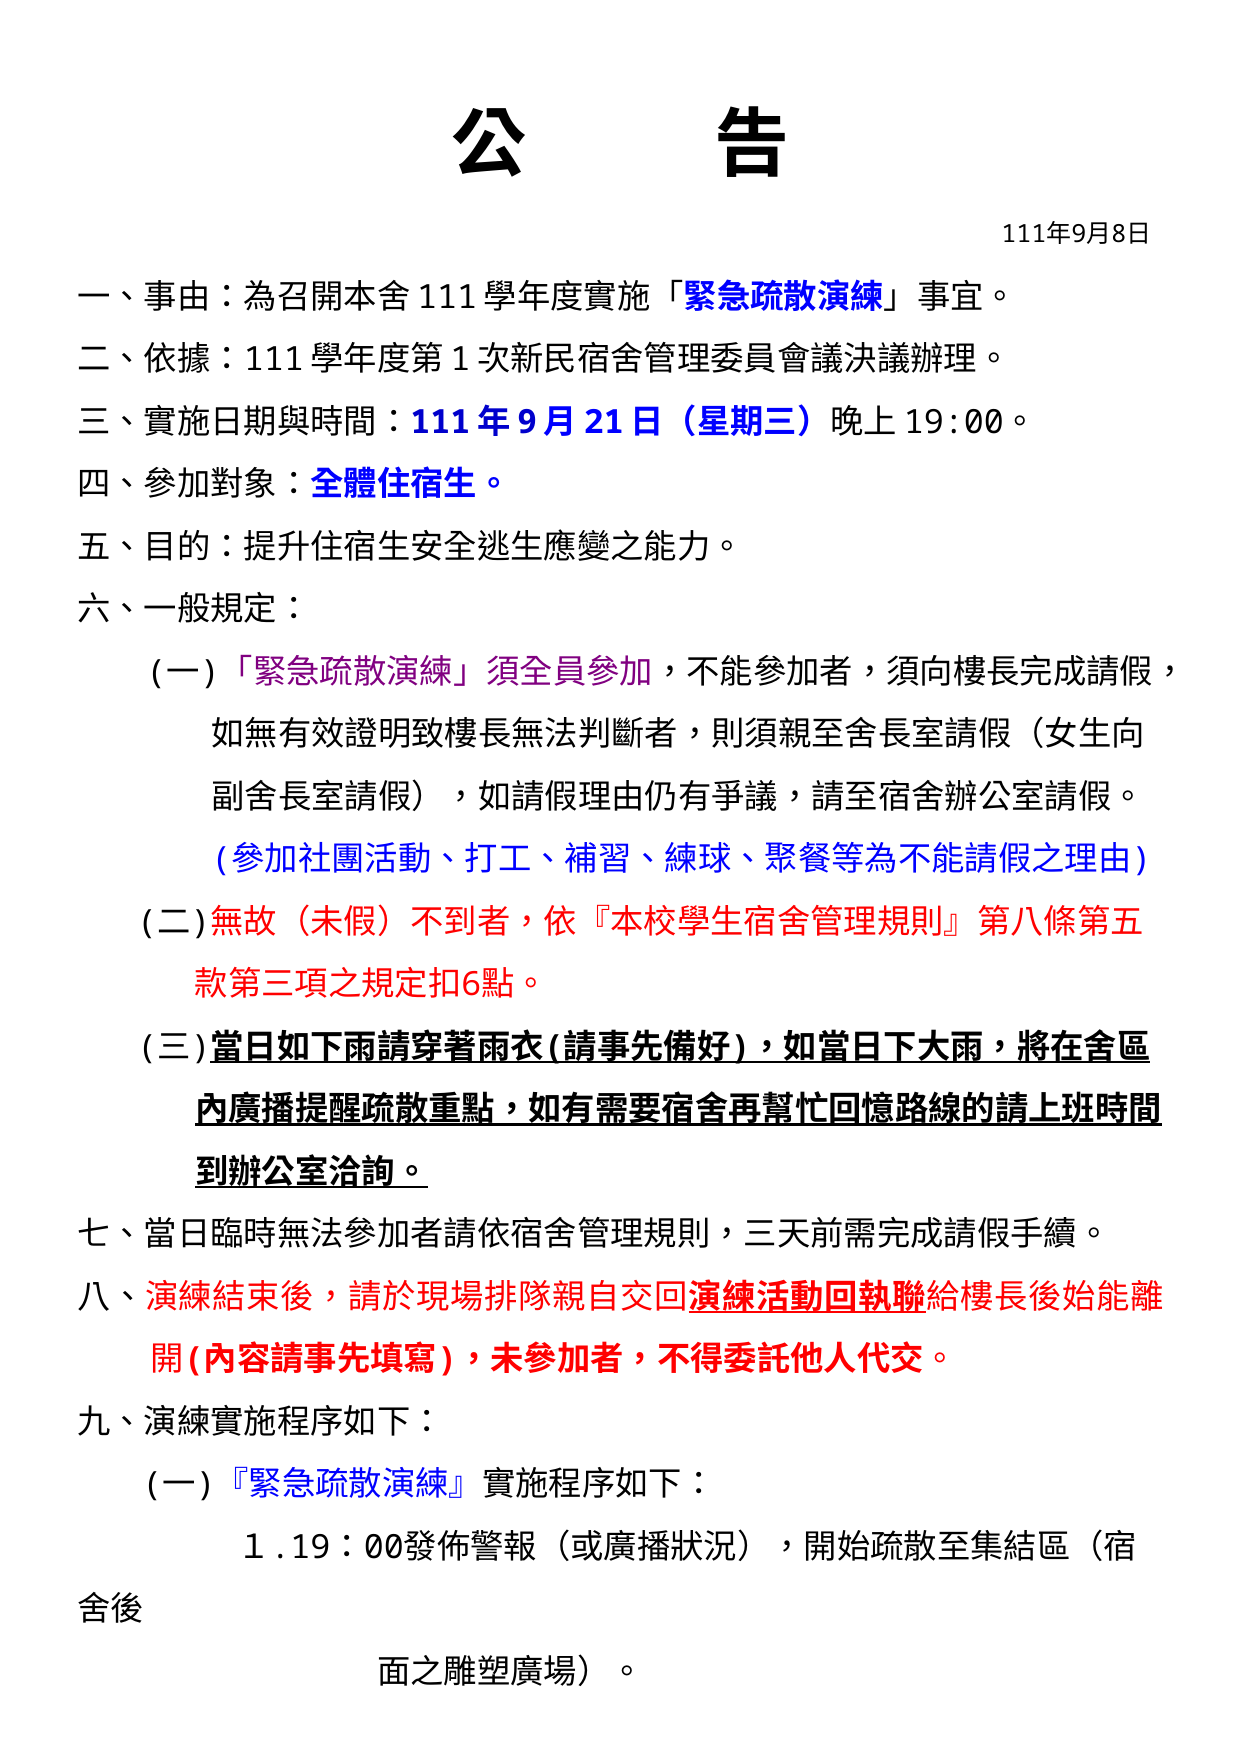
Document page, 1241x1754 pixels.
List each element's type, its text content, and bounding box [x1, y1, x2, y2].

text 面之雕塑廣場）。 [77, 1627, 1163, 1689]
text 七、當日臨時無法參加者請依宿舍管理規則，三天前需完成請假手續。 [77, 1189, 1163, 1252]
text (三)當日如下雨請穿著雨衣(請事先備好)，如當日下大雨，將在舍區內廣播提醒疏散重點，如有需要宿舍再幫忙回憶路線的請上班時間到辦公室洽詢。 [77, 1002, 1163, 1189]
text (一)「緊急疏散演練」須全員參加，不能參加者，須向樓長完成請假，如無有效證明致樓長無法判斷者，則須親至舍長室請假（女生向副舍長室請假），如請假理由仍有爭議，請至宿舍辦公室請假。(參加社團活動、打工、補習、練球、聚餐等為不能請假之理由) [106, 627, 1163, 877]
text 五、目的：提升住宿生安全逃生應變之能力。 [77, 502, 1163, 564]
text 111年9月8日 [77, 189, 1151, 252]
text １.19：00發佈警報（或廣播狀況），開始疏散至集結區（宿舍後 [77, 1502, 1163, 1627]
text 九、演練實施程序如下： [77, 1377, 1163, 1439]
text (二)無故（未假）不到者，依『本校學生宿舍管理規則』第八條第五款第三項之規定扣6點。 [77, 877, 1163, 1002]
text 三、實施日期與時間：111年9月21日（星期三）晚上19:00。 [77, 377, 1163, 439]
text (一)『緊急疏散演練』實施程序如下： [77, 1439, 1163, 1502]
text 六、一般規定： [77, 564, 1163, 627]
text 四、參加對象：全體住宿生。 [77, 439, 1163, 502]
text 八、演練結束後，請於現場排隊親自交回演練活動回執聯給樓長後始能離開(內容請事先填寫)，未參加者，不得委託他人代交。 [77, 1252, 1163, 1377]
text 二、依據：111學年度第1次新民宿舍管理委員會議決議辦理。 [77, 314, 1163, 377]
text 一、事由：為召開本舍111學年度實施「緊急疏散演練」事宜。 [77, 252, 1163, 314]
text 公 告 [77, 64, 1163, 189]
